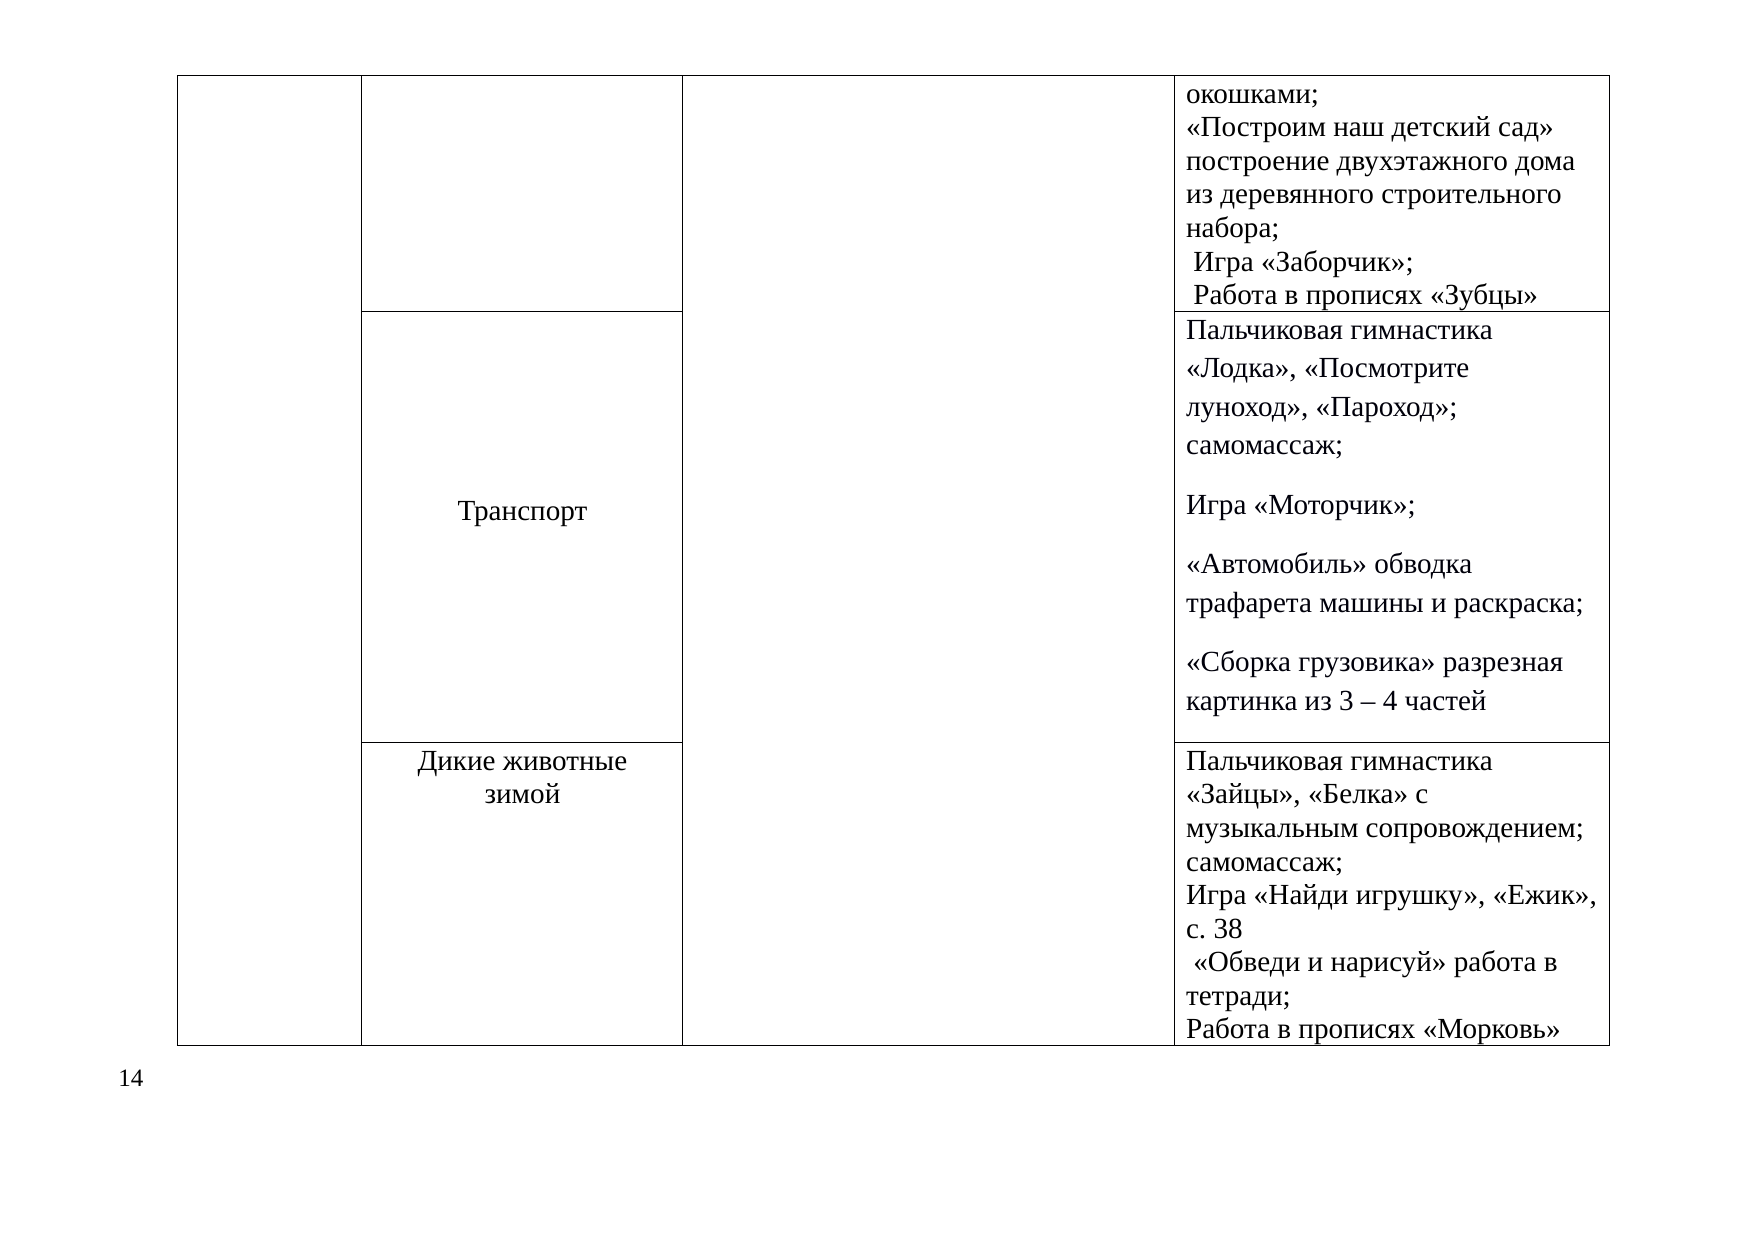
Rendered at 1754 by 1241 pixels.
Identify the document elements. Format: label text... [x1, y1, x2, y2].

table_cell Дикие животные зимой [362, 743, 682, 1045]
table_cell окошками; «Построим наш детский сад» построение двухэтажного дома из деревянного строительного набора; Игра «Заборчик»; Работа в прописях «Зубцы» [1175, 76, 1609, 311]
table_cell Пальчиковая гимнастика «Лодка», «Посмотрите луноход», «Пароход»; самомассаж; Игра «Моторчик»; «Автомобиль» обводка трафарета машины и раскраска; «Сборка грузовика» разрезная картинка из 3 – 4 частей [1175, 312, 1609, 742]
table_cell [362, 76, 682, 311]
table_cell [683, 76, 1174, 1045]
table_cell Пальчиковая гимнастика «Зайцы», «Белка» с музыкальным сопровождением; самомассаж; Игра «Найди игрушку», «Ежик», с. 38 «Обведи и нарисуй» работа в тетради; Работа в прописях «Морковь» [1175, 743, 1609, 1045]
table_cell Транспорт [362, 312, 682, 742]
table_cell [178, 76, 361, 1045]
